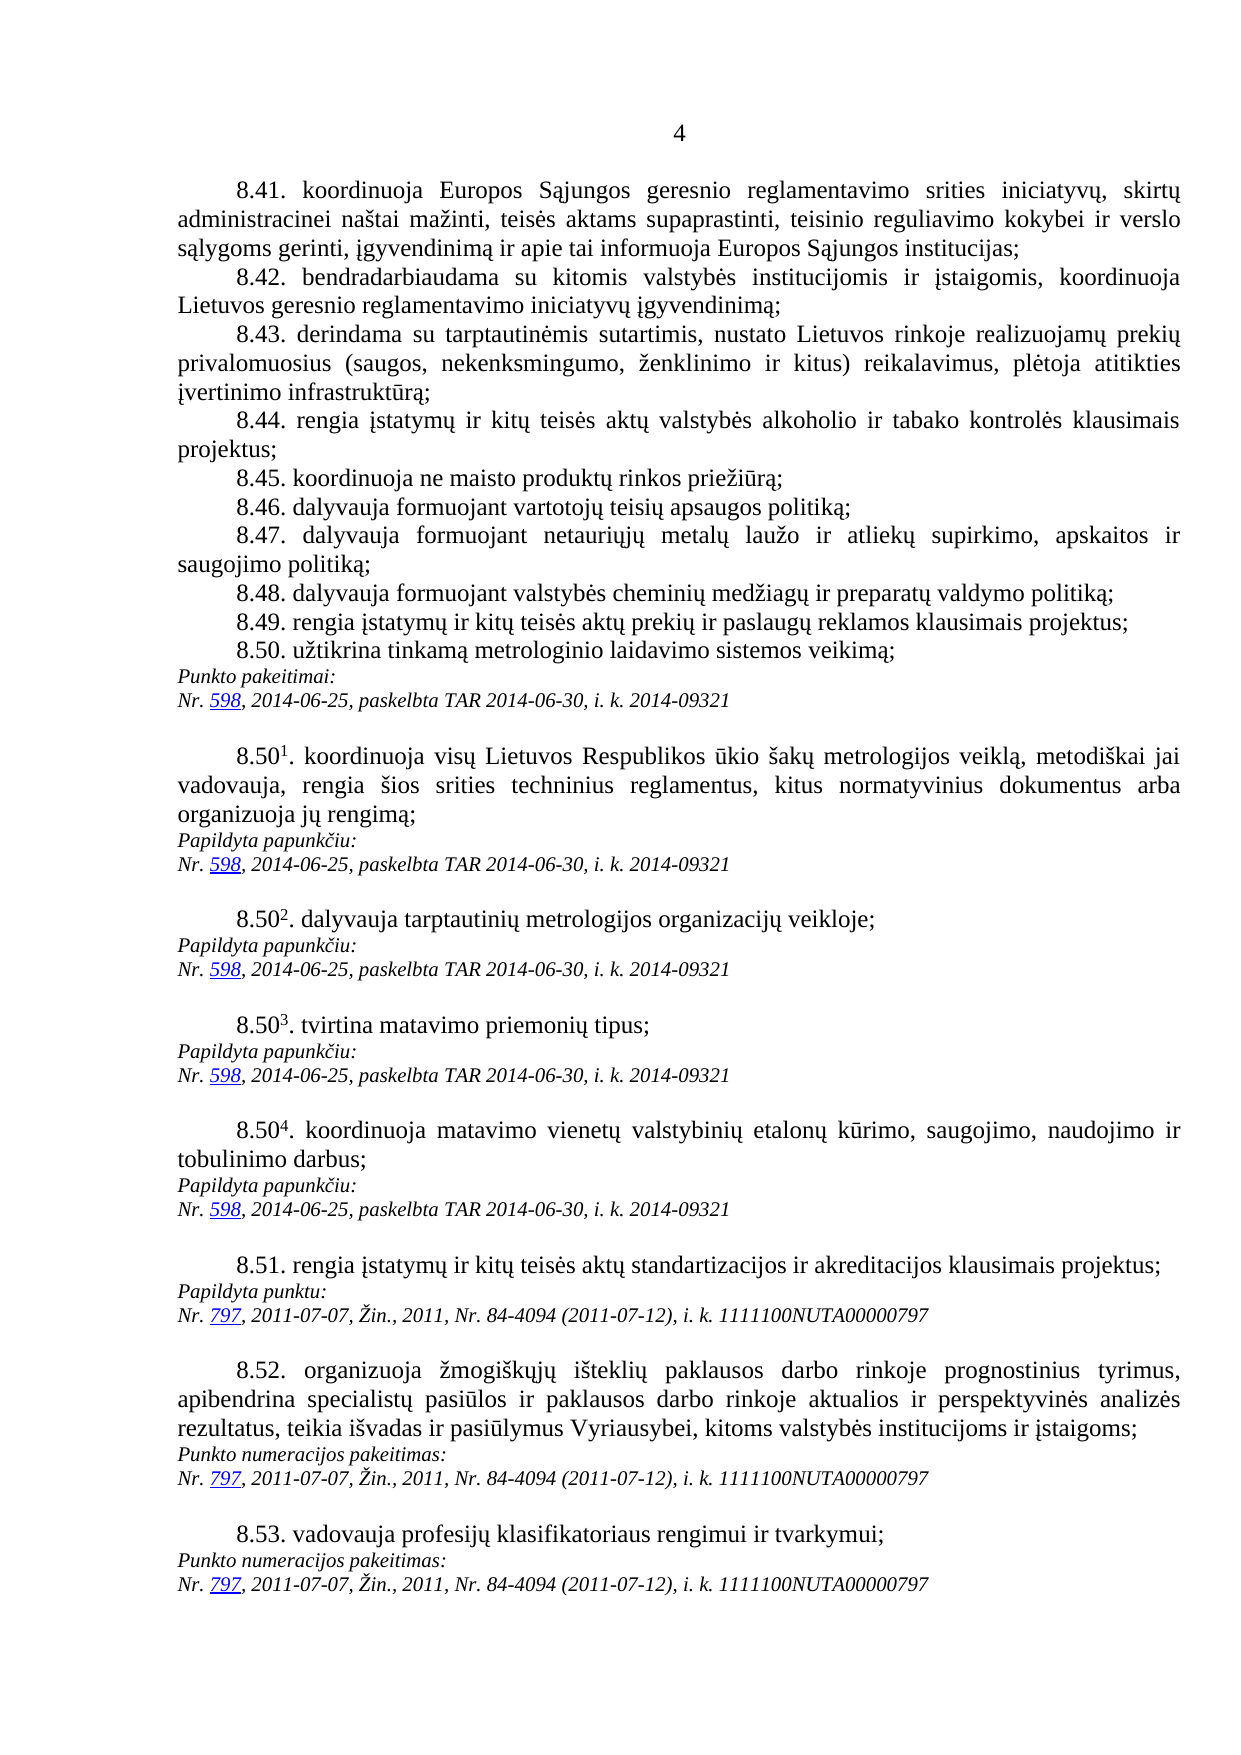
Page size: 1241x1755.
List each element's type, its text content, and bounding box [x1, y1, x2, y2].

text 8.53. vadovauja profesijų klasifikatoriaus rengimui ir tvarkymui; [177, 1519, 1181, 1547]
text Nr. 797, 2011-07-07, Žin., 2011, Nr. 84-4094 (2011-07-12), i. k. 1111100NUTA00000797 [177, 1572, 1181, 1596]
text 8.49. rengia įstatymų ir kitų teisės aktų prekių ir paslaugų reklamos klausimais projektus; [177, 607, 1181, 636]
text Punkto numeracijos pakeitimas: [177, 1442, 1181, 1466]
text 8.44. rengia įstatymų ir kitų teisės aktų valstybės alkoholio ir tabako kontrolės klausimais projektus; [177, 406, 1181, 463]
text Nr. 598, 2014-06-25, paskelbta TAR 2014-06-30, i. k. 2014-09321 [177, 688, 1181, 712]
text 8.41. koordinuoja Europos Sąjungos geresnio reglamentavimo srities iniciatyvų, skirtų administracinei naštai mažinti, teisės aktams supaprastinti, teisinio reguliavimo kokybei ir verslo sąlygoms gerinti, įgyvendinimą ir apie tai informuoja Europos Sąjungos institucijas; [177, 176, 1181, 262]
text Nr. 598, 2014-06-25, paskelbta TAR 2014-06-30, i. k. 2014-09321 [177, 1197, 1181, 1221]
text 8.51. rengia įstatymų ir kitų teisės aktų standartizacijos ir akreditacijos klausimais projektus; [177, 1250, 1181, 1279]
text Papildyta papunkčiu: [177, 933, 1181, 957]
text 8.46. dalyvauja formuojant vartotojų teisių apsaugos politiką; [177, 492, 1181, 521]
text Papildyta papunkčiu: [177, 1039, 1181, 1063]
text 8.50. užtikrina tinkamą metrologinio laidavimo sistemos veikimą; [177, 636, 1181, 664]
text 8.48. dalyvauja formuojant valstybės cheminių medžiagų ir preparatų valdymo politiką; [177, 578, 1181, 607]
text 8.43. derindama su tarptautinėmis sutartimis, nustato Lietuvos rinkoje realizuojamų prekių privalomuosius (saugos, nekenksmingumo, ženklinimo ir kitus) reikalavimus, plėtoja atitikties įvertinimo infrastruktūrą; [177, 319, 1181, 406]
text Nr. 797, 2011-07-07, Žin., 2011, Nr. 84-4094 (2011-07-12), i. k. 1111100NUTA00000797 [177, 1303, 1181, 1327]
text 8.503. tvirtina matavimo priemonių tipus; [177, 1010, 1181, 1039]
text 8.45. koordinuoja ne maisto produktų rinkos priežiūrą; [177, 463, 1181, 492]
text Punkto numeracijos pakeitimas: [177, 1547, 1181, 1572]
text 8.502. dalyvauja tarptautinių metrologijos organizacijų veikloje; [177, 904, 1181, 933]
text Papildyta papunkčiu: [177, 1173, 1181, 1197]
text Papildyta papunkčiu: [177, 827, 1181, 852]
text 8.501. koordinuoja visų Lietuvos Respublikos ūkio šakų metrologijos veiklą, metodiškai jai vadovauja, rengia šios srities techninius reglamentus, kitus normatyvinius dokumentus arba organizuoja jų rengimą; [177, 741, 1181, 827]
text Nr. 598, 2014-06-25, paskelbta TAR 2014-06-30, i. k. 2014-09321 [177, 957, 1181, 981]
text Nr. 598, 2014-06-25, paskelbta TAR 2014-06-30, i. k. 2014-09321 [177, 1063, 1181, 1087]
text Nr. 797, 2011-07-07, Žin., 2011, Nr. 84-4094 (2011-07-12), i. k. 1111100NUTA00000797 [177, 1466, 1181, 1490]
text Punkto pakeitimai: [177, 664, 1181, 688]
text 8.504. koordinuoja matavimo vienetų valstybinių etalonų kūrimo, saugojimo, naudojimo ir tobulinimo darbus; [177, 1116, 1181, 1173]
text 8.42. bendradarbiaudama su kitomis valstybės institucijomis ir įstaigomis, koordinuoja Lietuvos geresnio reglamentavimo iniciatyvų įgyvendinimą; [177, 262, 1181, 319]
text 8.52. organizuoja žmogiškųjų išteklių paklausos darbo rinkoje prognostinius tyrimus, apibendrina specialistų pasiūlos ir paklausos darbo rinkoje aktualios ir perspektyvinės analizės rezultatus, teikia išvadas ir pasiūlymus Vyriausybei, kitoms valstybės institucijoms ir įstaigoms; [177, 1356, 1181, 1442]
text Papildyta punktu: [177, 1279, 1181, 1303]
text 8.47. dalyvauja formuojant netauriųjų metalų laužo ir atliekų supirkimo, apskaitos ir saugojimo politiką; [177, 521, 1181, 578]
text Nr. 598, 2014-06-25, paskelbta TAR 2014-06-30, i. k. 2014-09321 [177, 852, 1181, 876]
